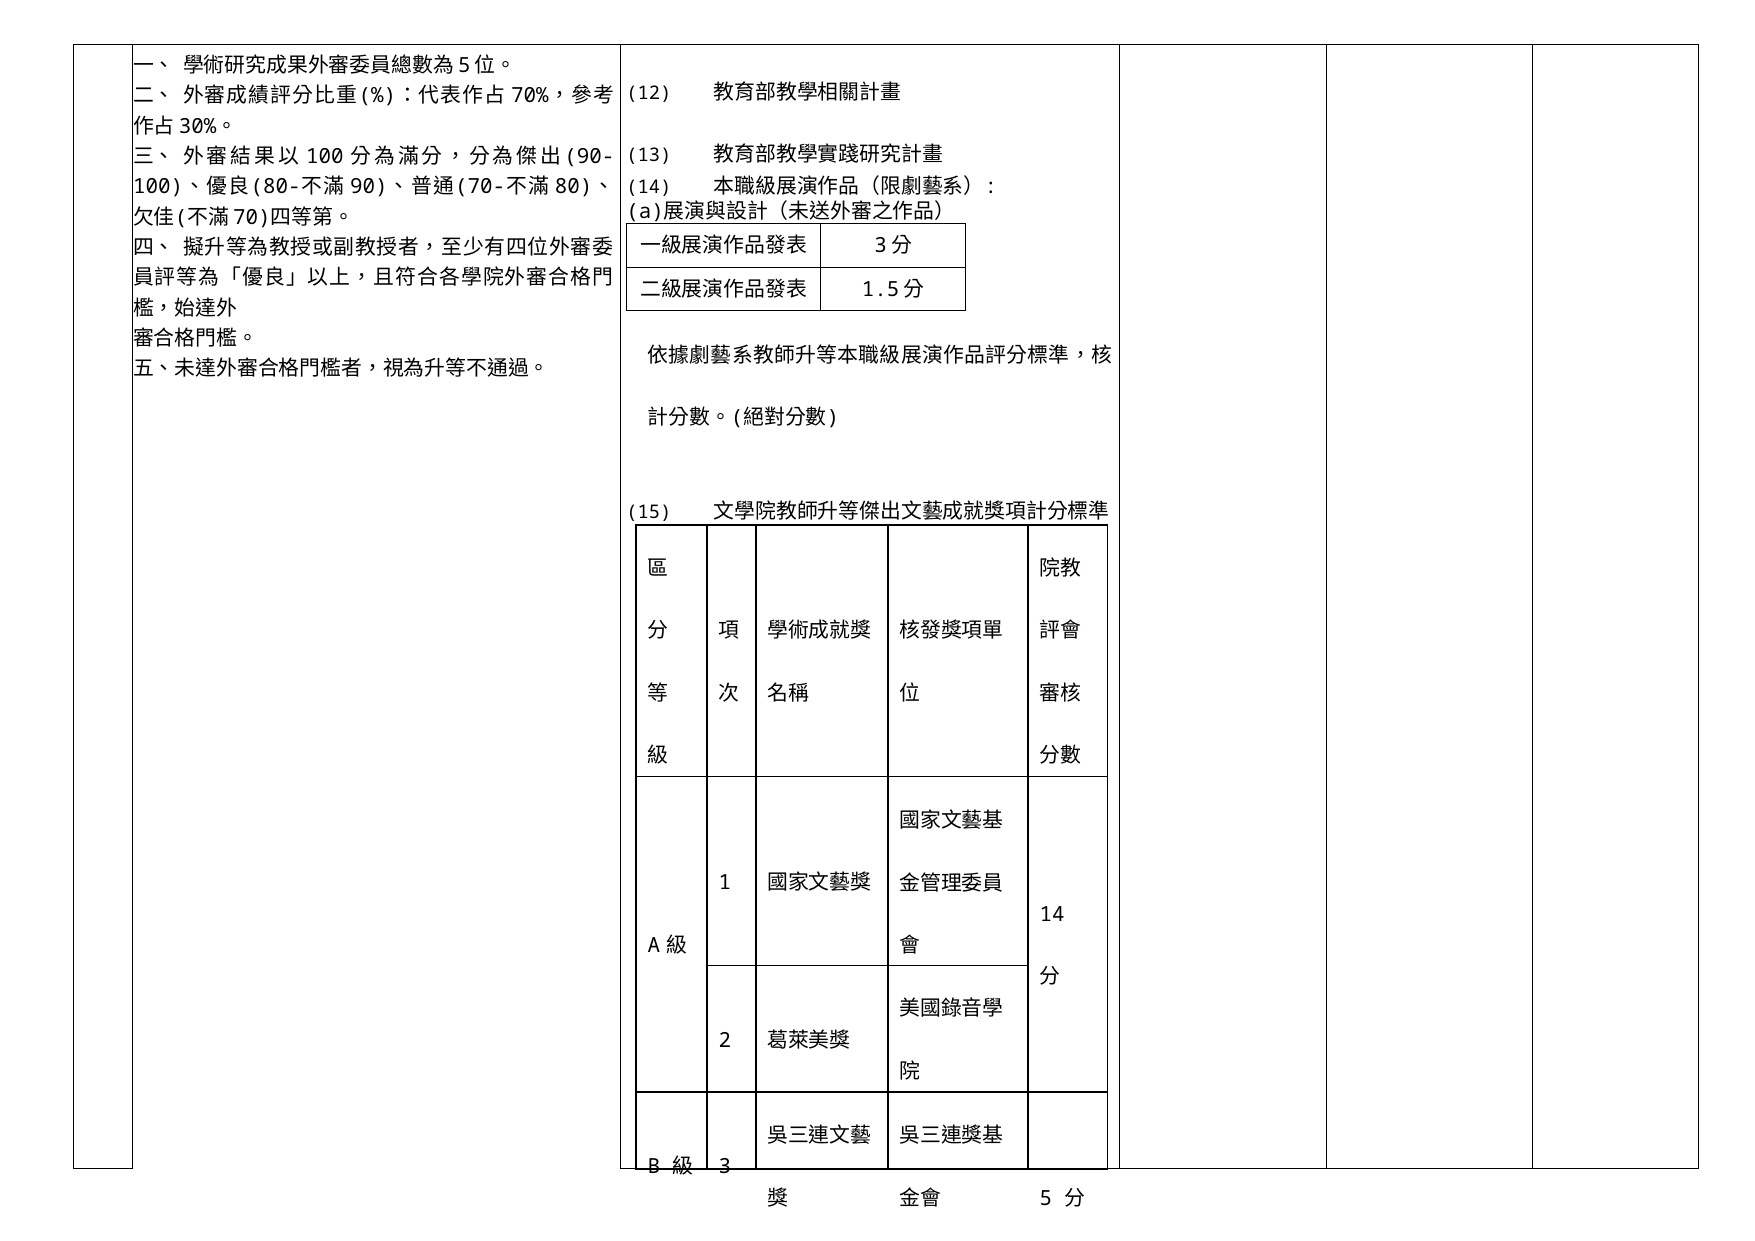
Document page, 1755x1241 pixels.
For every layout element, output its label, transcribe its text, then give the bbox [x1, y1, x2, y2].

table_cell 3 [708, 1093, 755, 1168]
table_cell 2 [708, 966, 755, 1091]
table_cell [74, 45, 132, 1168]
table_cell 1.5分 [821, 268, 965, 310]
table_cell 一、 學術研究成果外審委員總數為5位。 二、 外審成績評分比重(%)：代表作占70%，參考作占30%。 三、 外審結果以100分為滿分，分為傑出(90-100)、優良(80-不滿90)、普通(70-不滿80)、欠佳(不滿70)四等第。 四、 擬升等為教授或副教授者，至少有四位外審委員評等為「優良」以上，且符合各學院外審合格門檻，始達外 審合格門檻。 五、未達外審合格門檻者，視為升等不通過。 [133, 45, 620, 1168]
table_header 一級展演作品發表 [627, 224, 820, 267]
table_cell 1 [708, 777, 755, 964]
table_cell 國家文藝獎 [757, 777, 887, 964]
table_cell 二級展演作品發表 [627, 268, 820, 310]
table_cell 美國錄音學院 [889, 966, 1027, 1091]
table_cell [1120, 45, 1326, 1168]
table_header 學術成就獎名稱 [757, 526, 887, 776]
table_cell B 級 [637, 1093, 706, 1168]
table_cell 14 分 [1029, 777, 1107, 1091]
table_cell 國家文藝基金管理委員會 [889, 777, 1027, 964]
table_cell A級 [637, 777, 706, 1091]
table_cell [1327, 45, 1532, 1168]
table_cell 葛萊美獎 [757, 966, 887, 1091]
table_cell 吳三連獎基金會 [889, 1093, 1027, 1168]
table_header 區分等級 [637, 526, 706, 776]
table_header 項次 [708, 526, 755, 776]
table_header 3分 [821, 224, 965, 267]
table_header 院教評會審核分數 [1029, 526, 1107, 776]
table_cell 5 分 [1029, 1093, 1107, 1168]
table_cell 國科會專題計畫。 國科會人文社會實踐計畫 教育部專題研究計畫 學術榮譽 出版學術研究專書 國科會產學合作研究計畫 政府機關產學合作計畫 非政府產學合作計畫 技術移轉或著作授權 專利 產學榮譽 教育部教學相關計畫 教育部教學實踐研究計畫 本職級展演作品（限劇藝系）: (a)展演與設計（未送外審之作品） 依據劇藝系教師升等本職級展演作品評分標準，核計分數。(絕對分數) 文學院教師升等傑出文藝成就獎項計分標準 [621, 45, 1119, 1168]
table_cell [1533, 45, 1698, 1168]
table_header 核發獎項單位 [889, 526, 1027, 776]
table_cell 吳三連文藝獎 [757, 1093, 887, 1168]
